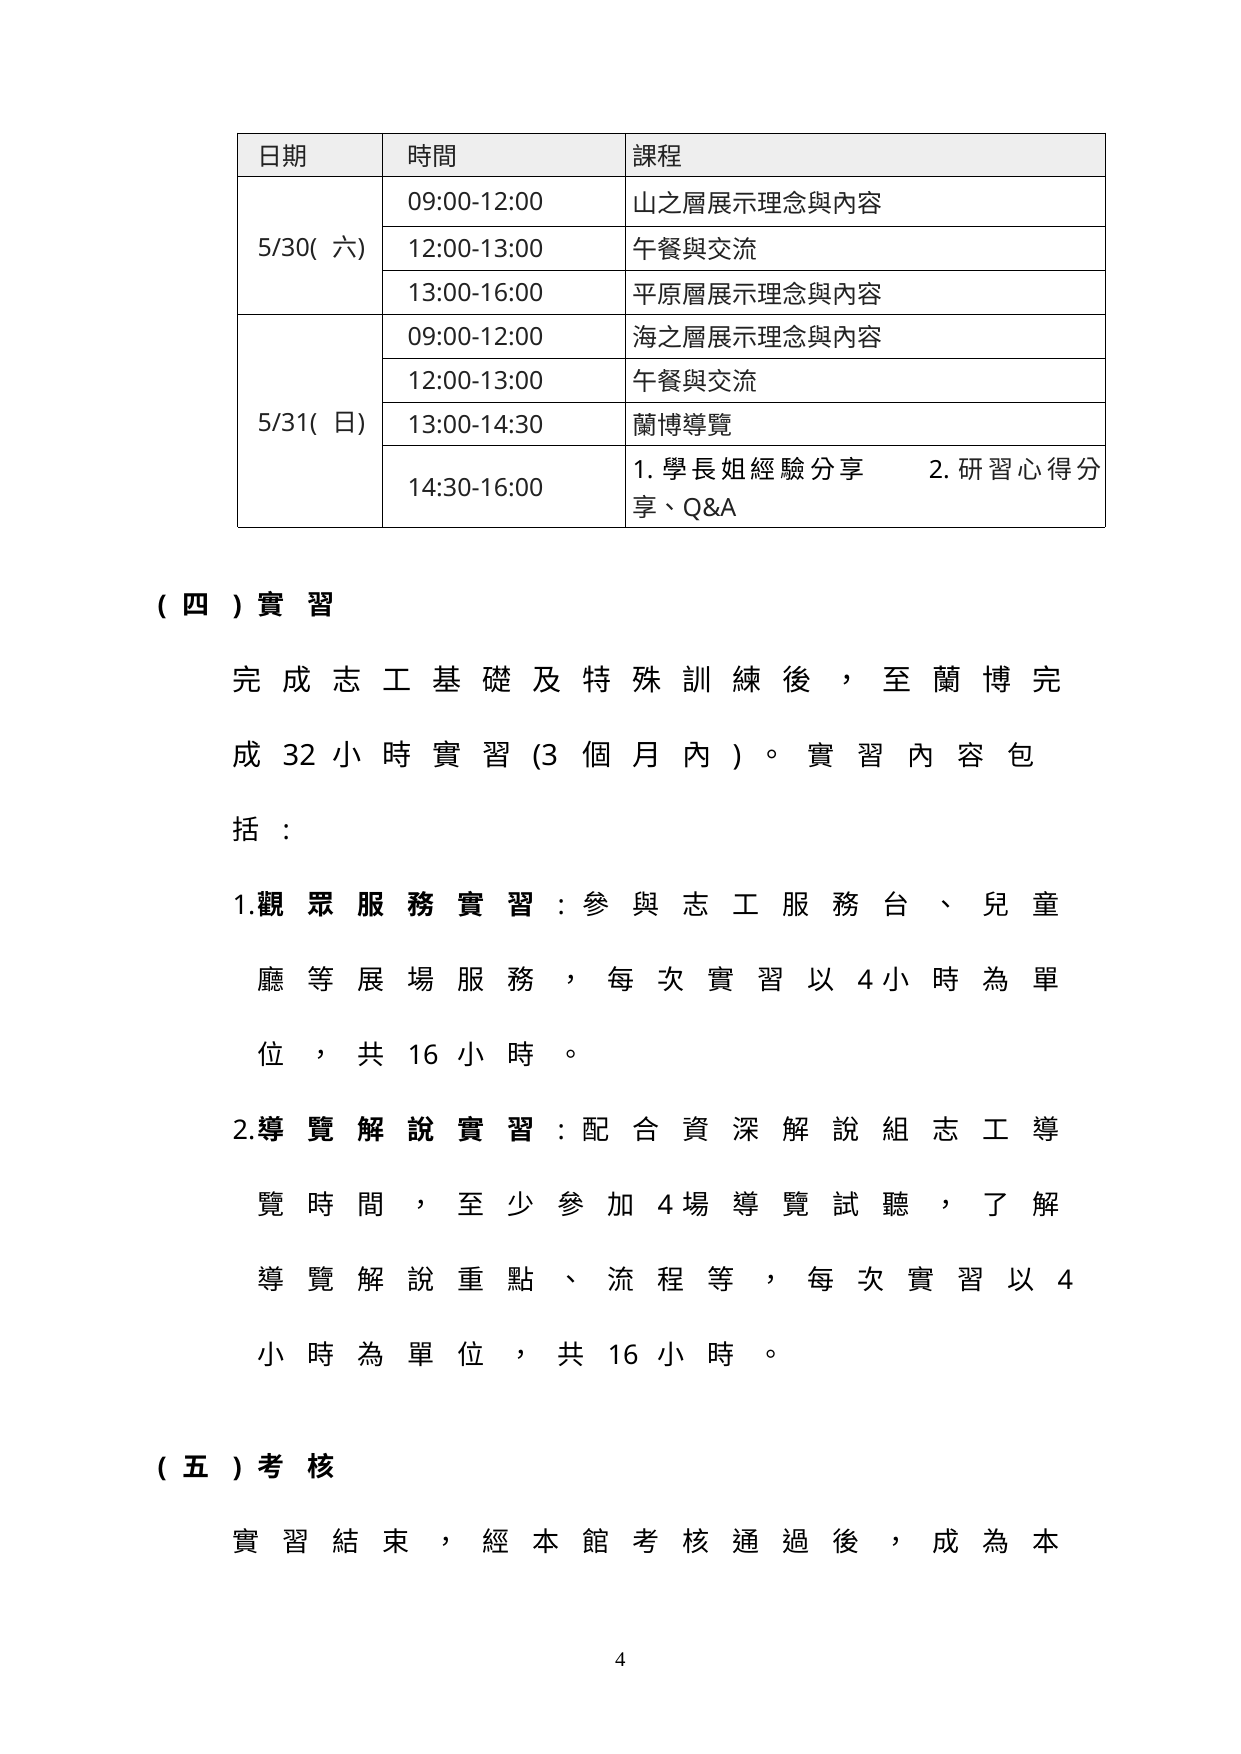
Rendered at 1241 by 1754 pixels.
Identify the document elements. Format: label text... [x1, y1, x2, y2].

table_cell 13:00-14:30 [383, 403, 625, 445]
table_cell 海之層展示理念與內容 [626, 315, 1105, 358]
table_cell 午餐與交流 [626, 227, 1105, 270]
table_cell 1.學長姐經驗分享 2.研習心得分享、Q&A [626, 446, 1105, 527]
table_cell 平原層展示理念與內容 [626, 271, 1105, 314]
text 完成志工基礎及特殊訓練後，至蘭博完成32小時實習(3個月內)。實習內容包括: [216, 640, 1082, 865]
table_cell 山之層展示理念與內容 [626, 177, 1105, 226]
table_cell 午餐與交流 [626, 359, 1105, 402]
table_cell 13:00-16:00 [383, 271, 625, 314]
table_header 時間 [383, 134, 625, 176]
text (五)考核 [157, 1427, 1082, 1502]
table_header 課程 [626, 134, 1105, 176]
table_cell 14:30-16:00 [383, 446, 625, 527]
table_header 日期 [238, 134, 382, 176]
text (四)實習 [157, 565, 1082, 640]
table_cell 09:00-12:00 [383, 315, 625, 358]
table_cell 12:00-13:00 [383, 359, 625, 402]
table_cell 5/30(六) [238, 177, 382, 314]
table_cell 09:00-12:00 [383, 177, 625, 226]
table_cell 5/31(日) [238, 315, 382, 527]
text 1.觀眾服務實習:參與志工服務台、兒童廳等展場服務，每次實習以4小時為單位，共16小時。 [216, 865, 1082, 1090]
table_cell 12:00-13:00 [383, 227, 625, 270]
table_cell 蘭博導覽 [626, 403, 1105, 445]
text 2.導覽解說實習:配合資深解說組志工導覽時間，至少參加4場導覽試聽，了解導覽解說重點、流程等，每次實習以4小時為單位，共16小時。 [216, 1090, 1082, 1390]
text 實習結束，經本館考核通過後，成為本 [211, 1502, 1082, 1577]
